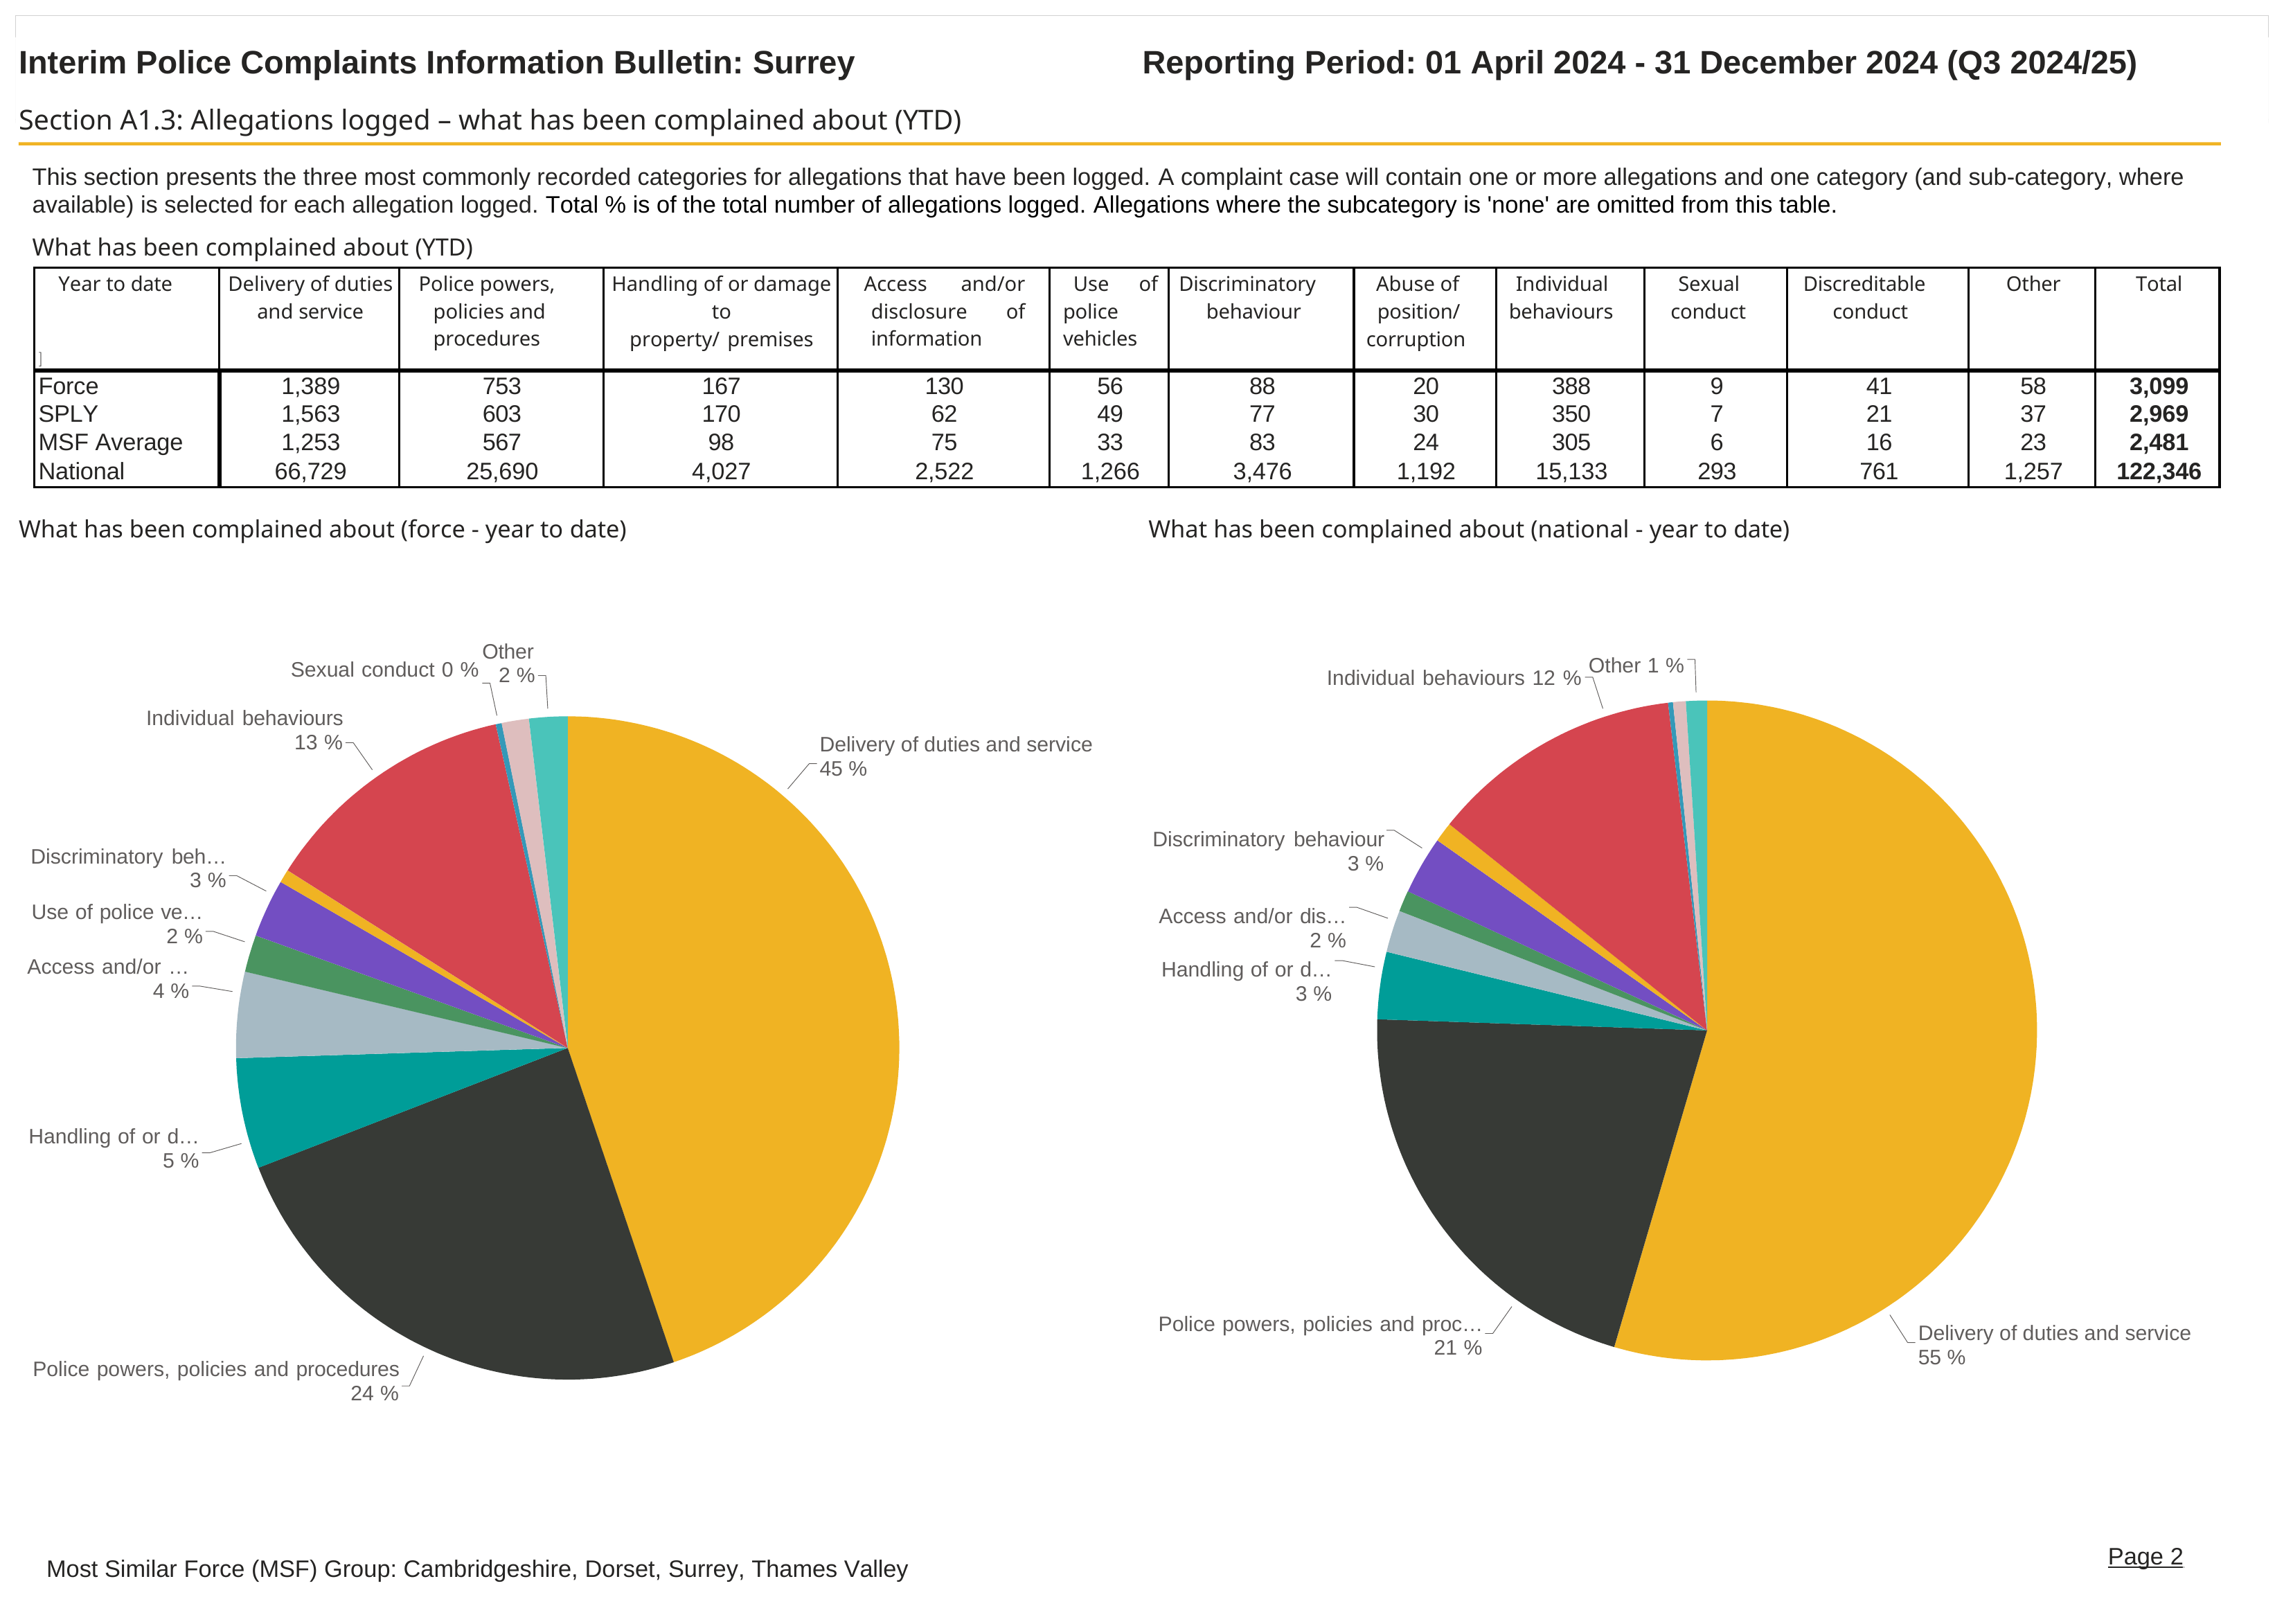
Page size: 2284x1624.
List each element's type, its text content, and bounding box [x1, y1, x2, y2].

text 2 % [10, 924, 15, 948]
text 4 % [10, 979, 15, 1003]
text 3 % [10, 868, 15, 893]
text 5 % [10, 1148, 15, 1172]
text 24 % [10, 1382, 15, 1405]
text 13 % [10, 731, 15, 754]
